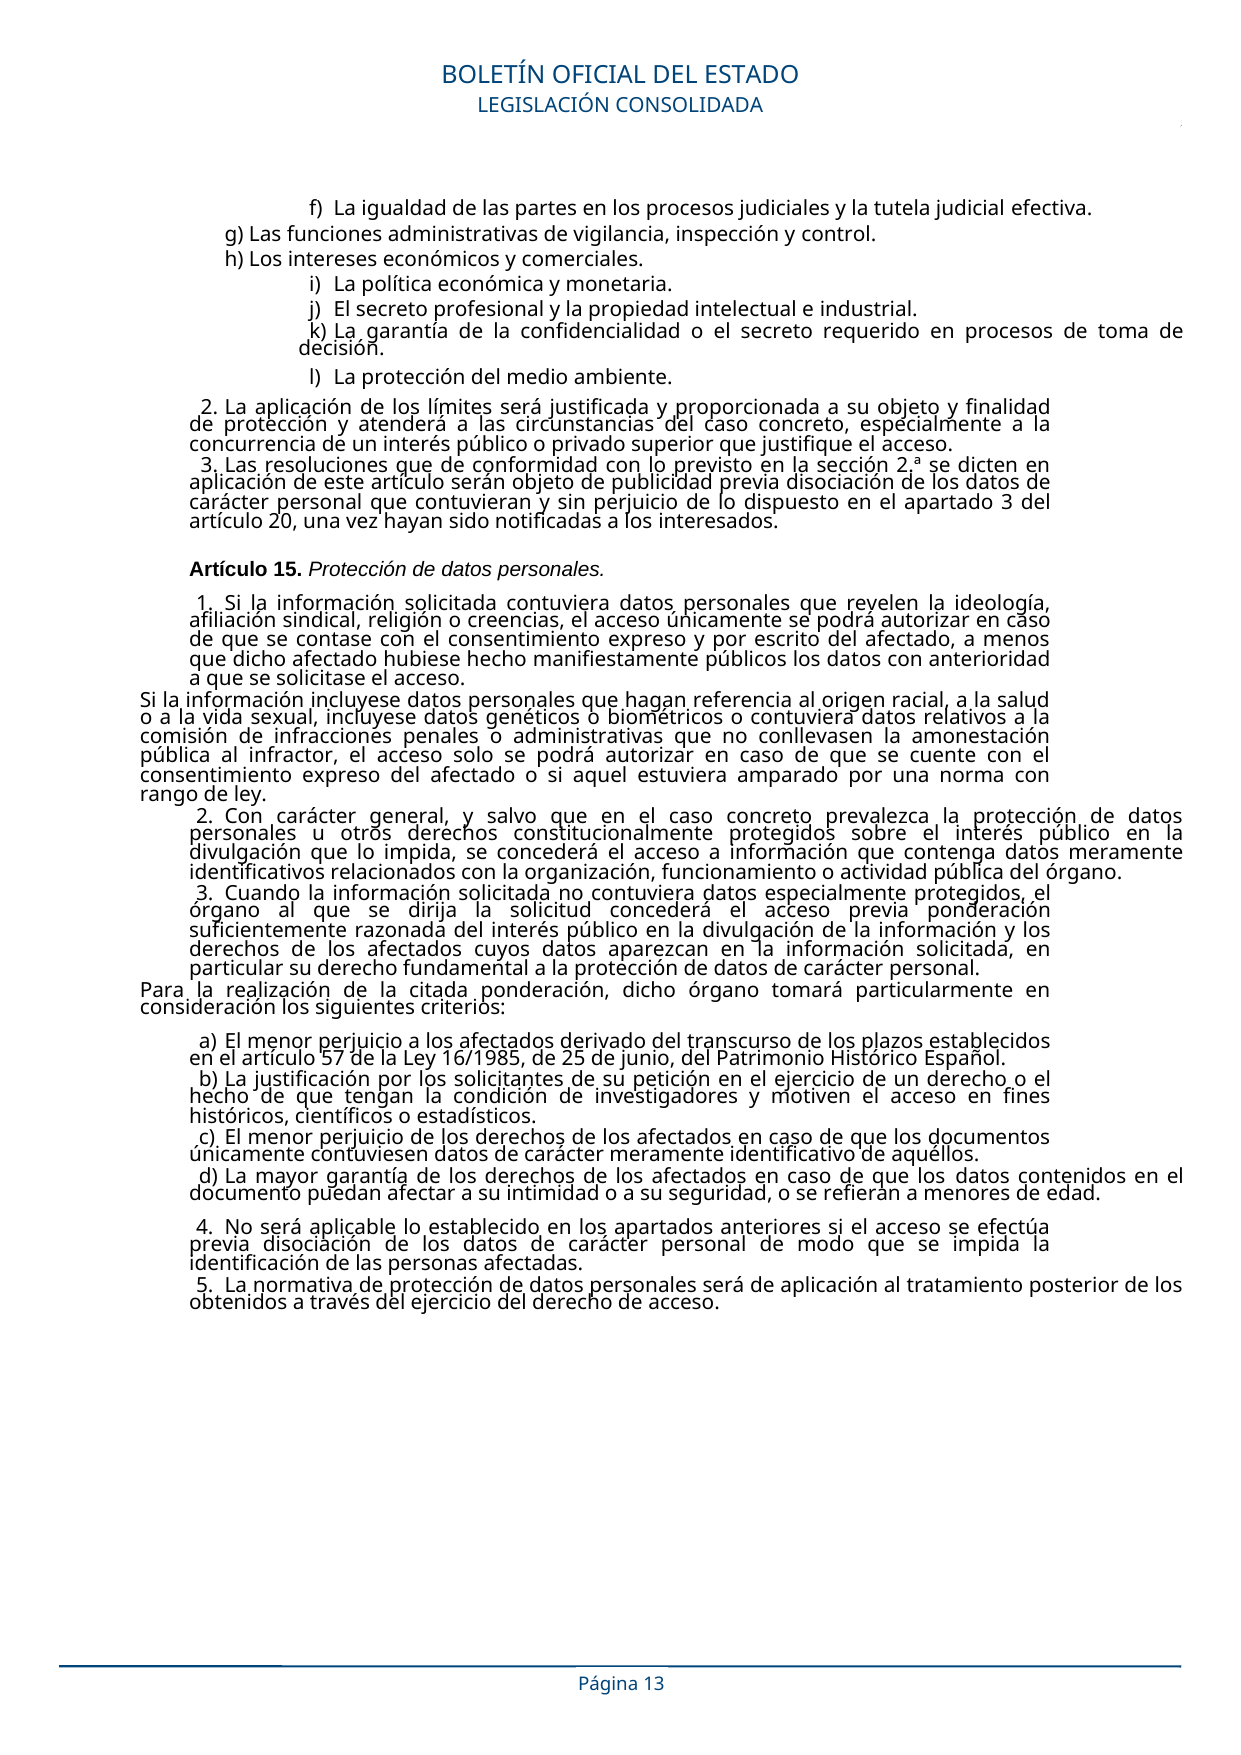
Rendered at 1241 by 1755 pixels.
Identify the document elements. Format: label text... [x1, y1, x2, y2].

list La política económica y monetaria. [309, 271, 1184, 296]
list El secreto profesional y la propiedad intelectual e industrial. [309, 296, 1184, 321]
list El menor perjuicio a los afectados derivado del transcurso de los plazos establecidos en el artículo 57 de la Ley 16/1985, de 25 de junio, del Patrimonio Histórico Español. [163, 1033, 1052, 1071]
list La aplicación de los límites será justificada y proporcionada a su objeto y finalidad de protección y atenderá a las circunstancias del caso concreto, especialmente a la concurrencia de un interés público o privado superior que justifique el acceso. [165, 399, 1052, 457]
list Si la información solicitada contuviera datos personales que revelen la ideología, afiliación sindical, religión o creencias, el acceso únicamente se podrá autorizar en caso de que se contase con el consentimiento expreso y por escrito del afectado, a menos que dicho afectado hubiese hecho manifiestamente públicos los datos con anterioridad a que se solicitase el acceso. [160, 595, 1052, 692]
list Cuando la información solicitada no contuviera datos especialmente protegidos, el órgano al que se dirija la solicitud concederá el acceso previa ponderación suficientemente razonada del interés público en la divulgación de la información y los derechos de los afectados cuyos datos aparezcan en la información solicitada, en particular su derecho fundamental a la protección de datos de carácter personal. [160, 885, 1052, 982]
list No será aplicable lo establecido en los apartados anteriores si el acceso se efectúa previa disociación de los datos de carácter personal de modo que se impida la identificación de las personas afectadas. [160, 1219, 1051, 1277]
text Artículo 15. Protección de datos personales. [189, 556, 1184, 580]
list La mayor garantía de los derechos de los afectados en caso de que los datos contenidos en el documento puedan afectar a su intimidad o a su seguridad, o se refieran a menores de edad. [163, 1168, 1184, 1207]
list Las resoluciones que de conformidad con lo previsto en la sección 2.ª se dicten en aplicación de este artículo serán objeto de publicidad previa disociación de los datos de carácter personal que contuvieran y sin perjuicio de lo dispuesto en el apartado 3 del artículo 20, una vez hayan sido notificadas a los interesados. [165, 457, 1052, 535]
list La justificación por los solicitantes de su petición en el ejercicio de un derecho o el hecho de que tengan la condición de investigadores y motiven el acceso en fines históricos, científicos o estadísticos. [163, 1071, 1052, 1129]
list Las funciones administrativas de vigilancia, inspección y control. [224, 221, 1184, 246]
list Los intereses económicos y comerciales. [224, 246, 1184, 271]
list La protección del medio ambiente. [309, 362, 1184, 390]
list El menor perjuicio de los derechos de los afectados en caso de que los documentos únicamente contuviesen datos de carácter meramente identificativo de aquéllos. [163, 1129, 1052, 1168]
list Con carácter general, y salvo que en el caso concreto prevalezca la protección de datos personales u otros derechos constitucionalmente protegidos sobre el interés público en la divulgación que lo impida, se concederá el acceso a información que contenga datos meramente identificativos relacionados con la organización, funcionamiento o actividad pública del órgano. [160, 808, 1184, 885]
text Para la realización de la citada ponderación, dicho órgano tomará particularmente en consideración los siguientes criterios: [139, 982, 1052, 1021]
list La normativa de protección de datos personales será de aplicación al tratamiento posterior de los obtenidos a través del ejercicio del derecho de acceso. [160, 1277, 1184, 1316]
text Si la información incluyese datos personales que hagan referencia al origen racial, a la salud o a la vida sexual, incluyese datos genéticos o biométricos o contuviera datos relativos a la comisión de infracciones penales o administrativas que no conllevasen la amonestación pública al infractor, el acceso solo se podrá autorizar en caso de que se cuente con el consentimiento expreso del afectado o si aquel estuviera amparado por una norma con rango de ley. [139, 692, 1052, 808]
list La igualdad de las partes en los procesos judiciales y la tutela judicial efectiva. [309, 190, 1184, 221]
list La garantía de la confidencialidad o el secreto requerido en procesos de toma de decisión. [274, 323, 1184, 362]
